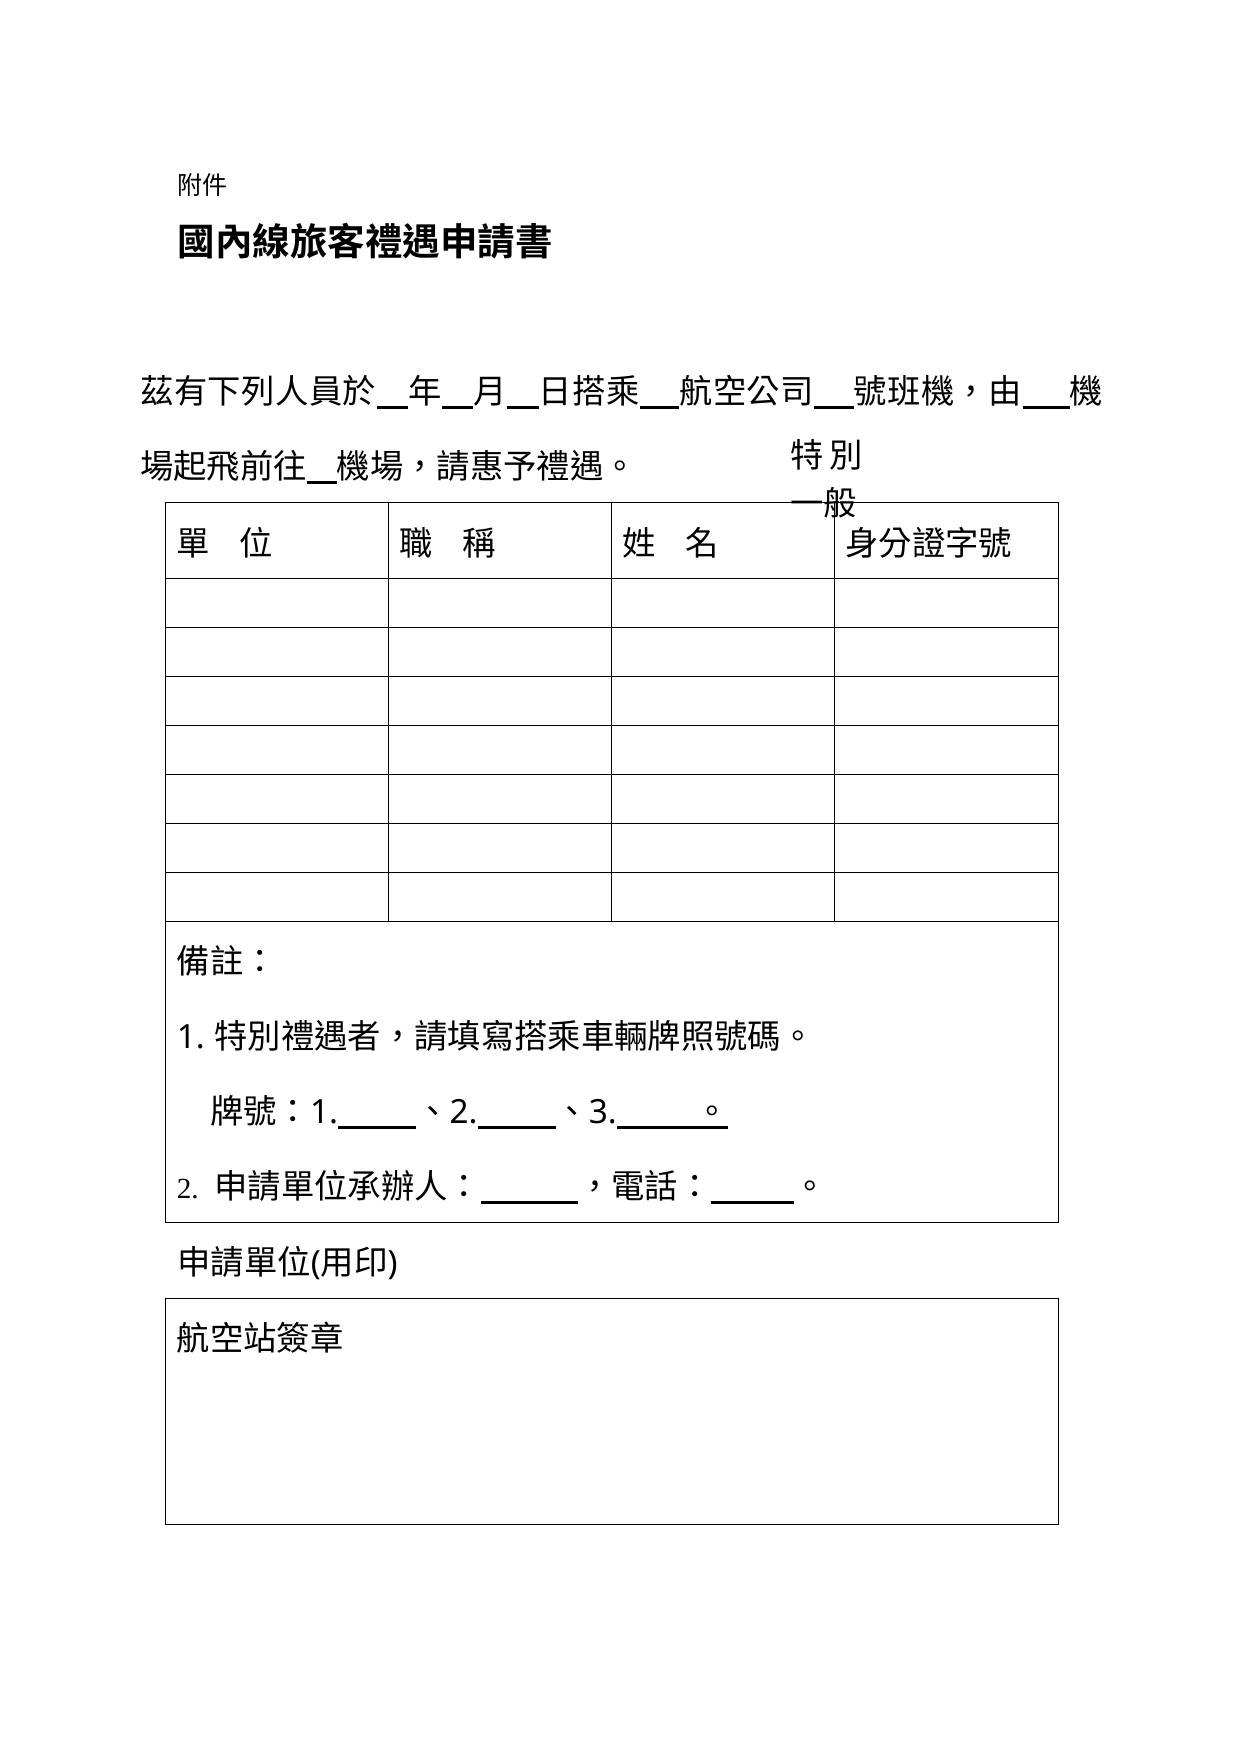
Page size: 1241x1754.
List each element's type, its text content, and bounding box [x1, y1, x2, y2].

table_cell [835, 628, 1058, 676]
table_cell [389, 873, 611, 921]
table_cell [835, 726, 1058, 774]
text 申請單位(用印) [177, 1223, 1092, 1298]
table_cell [389, 677, 611, 725]
table_cell [612, 873, 834, 921]
table_cell [835, 677, 1058, 725]
text 國內線旅客禮遇申請書 [177, 202, 1092, 277]
table_cell [166, 579, 388, 627]
table_header 單 位 [166, 503, 388, 578]
table_cell [166, 726, 388, 774]
table_cell [612, 677, 834, 725]
text 茲有下列人員於 年 月 日搭乘 航空公司 號班機，由 機場起飛前往 機場，請惠予禮遇。 [140, 352, 1103, 502]
table_cell [389, 726, 611, 774]
table_cell [612, 824, 834, 872]
table_cell [835, 775, 1058, 823]
table_cell [612, 775, 834, 823]
table_cell [835, 873, 1058, 921]
table_cell [612, 628, 834, 676]
table_header 航空站簽章 [166, 1299, 1058, 1524]
table_cell [166, 775, 388, 823]
table_header 職 稱 [389, 503, 611, 578]
table_cell [835, 824, 1058, 872]
table_cell [166, 628, 388, 676]
table_cell [389, 628, 611, 676]
table_header 姓 名 [612, 503, 834, 578]
table_cell [389, 824, 611, 872]
table_cell [389, 775, 611, 823]
table_cell 備註： 特別禮遇者，請填寫搭乘車輛牌照號碼。 牌號：1. 、2. 、3. 。 申請單位承辦人： ，電話： 。 [166, 922, 1058, 1222]
table_cell [166, 824, 388, 872]
table_cell [612, 726, 834, 774]
table_cell [389, 579, 611, 627]
table_cell [612, 579, 834, 627]
table_header 身分證字號 [835, 503, 1058, 578]
table_cell [835, 579, 1058, 627]
table_header 特別一般 [788, 429, 865, 524]
text 附件 [177, 164, 1092, 202]
table_cell [166, 873, 388, 921]
table_cell [166, 677, 388, 725]
